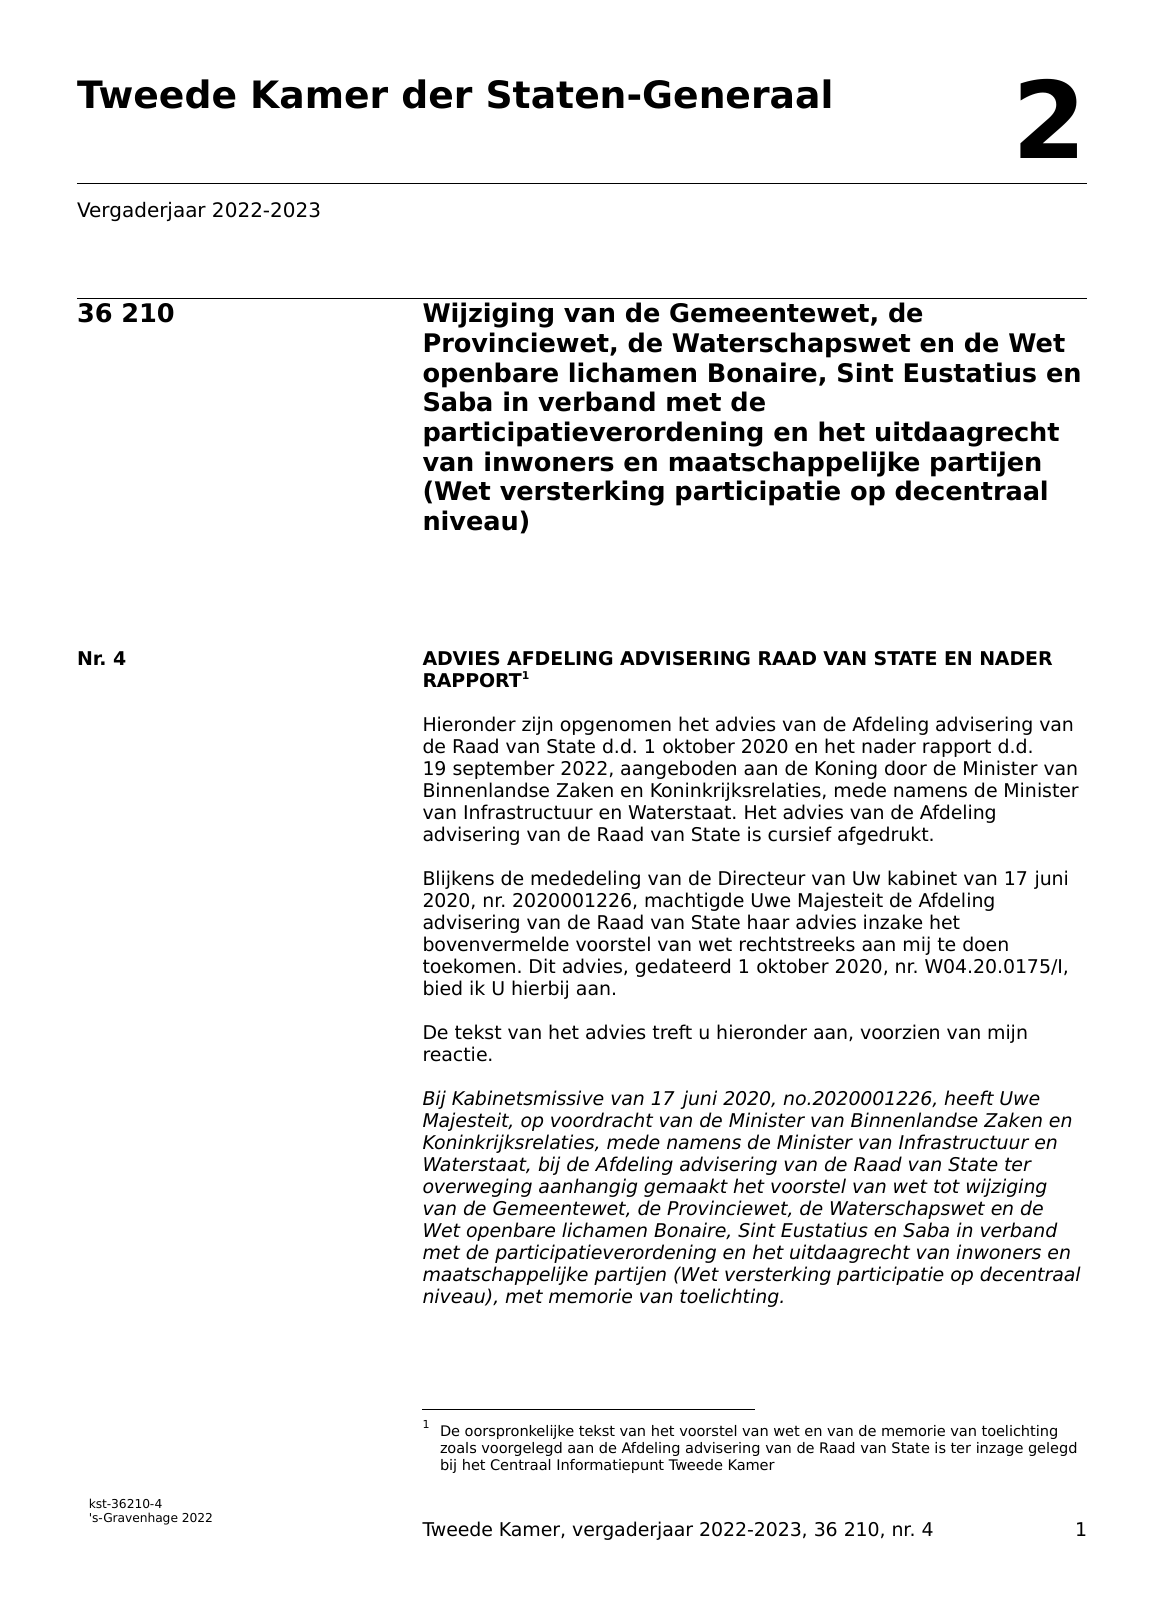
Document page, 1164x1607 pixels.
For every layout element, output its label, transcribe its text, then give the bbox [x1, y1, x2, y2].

text Blijkens de mededeling van de Directeur van Uw kabinet van 17 juni 2020, nr. 2020001226, machtigde Uwe Majesteit de Afdeling advisering van de Raad van State haar advies inzake het bovenvermelde voorstel van wet rechtstreeks aan mij te doen toekomen. Dit advies, gedateerd 1 oktober 2020, nr. W04.20.0175/I, bied ik U hierbij aan. [422, 868, 1087, 999]
table_header 2 [886, 59, 1087, 183]
text kst-36210-4 [88, 1497, 323, 1511]
text Hieronder zijn opgenomen het advies van de Afdeling advisering van de Raad van State d.d. 1 oktober 2020 en het nader rapport d.d. 19 september 2022, aangeboden aan de Koning door de Minister van Binnenlandse Zaken en Koninkrijksrelaties, mede namens de Minister van Infrastructuur en Waterstaat. Het advies van de Afdeling advisering van de Raad van State is cursief afgedrukt. [422, 714, 1087, 846]
text De tekst van het advies treft u hieronder aan, voorzien van mijn reactie. [422, 1022, 1087, 1066]
text De oorspronkelijke tekst van het voorstel van wet en van de memorie van toelichting zoals voorgelegd aan de Afdeling advisering van de Raad van State is ter inzage gelegd bij het Centraal Informatiepunt Tweede Kamer [422, 1418, 1087, 1474]
table_cell Vergaderjaar 2022-2023 [77, 184, 1087, 298]
table_header Tweede Kamer der Staten-Generaal [77, 59, 886, 183]
subtitle 36 210 Wijziging van de Gemeentewet, de Provinciewet, de Waterschapswet en de Wet openbare lichamen Bonaire, Sint Eustatius en Saba in verband met de participatieverordening en het uitdaagrecht van inwoners en maatschappelijke partijen (Wet versterking participatie op decentraal niveau) [77, 299, 1087, 536]
subtitle Nr. 4 ADVIES AFDELING ADVISERING RAAD VAN STATE EN NADER RAPPORT [77, 647, 1087, 691]
text Bij Kabinetsmissive van 17 juni 2020, no.2020001226, heeft Uwe Majesteit, op voordracht van de Minister van Binnenlandse Zaken en Koninkrijksrelaties, mede namens de Minister van Infrastructuur en Waterstaat, bij de Afdeling advisering van de Raad van State ter overweging aanhangig gemaakt het voorstel van wet tot wijziging van de Gemeentewet, de Provinciewet, de Waterschapswet en de Wet openbare lichamen Bonaire, Sint Eustatius en Saba in verband met de participatieverordening en het uitdaagrecht van inwoners en maatschappelijke partijen (Wet versterking participatie op decentraal niveau), met memorie van toelichting. [422, 1088, 1087, 1308]
text 's-Gravenhage 2022 [88, 1511, 323, 1525]
